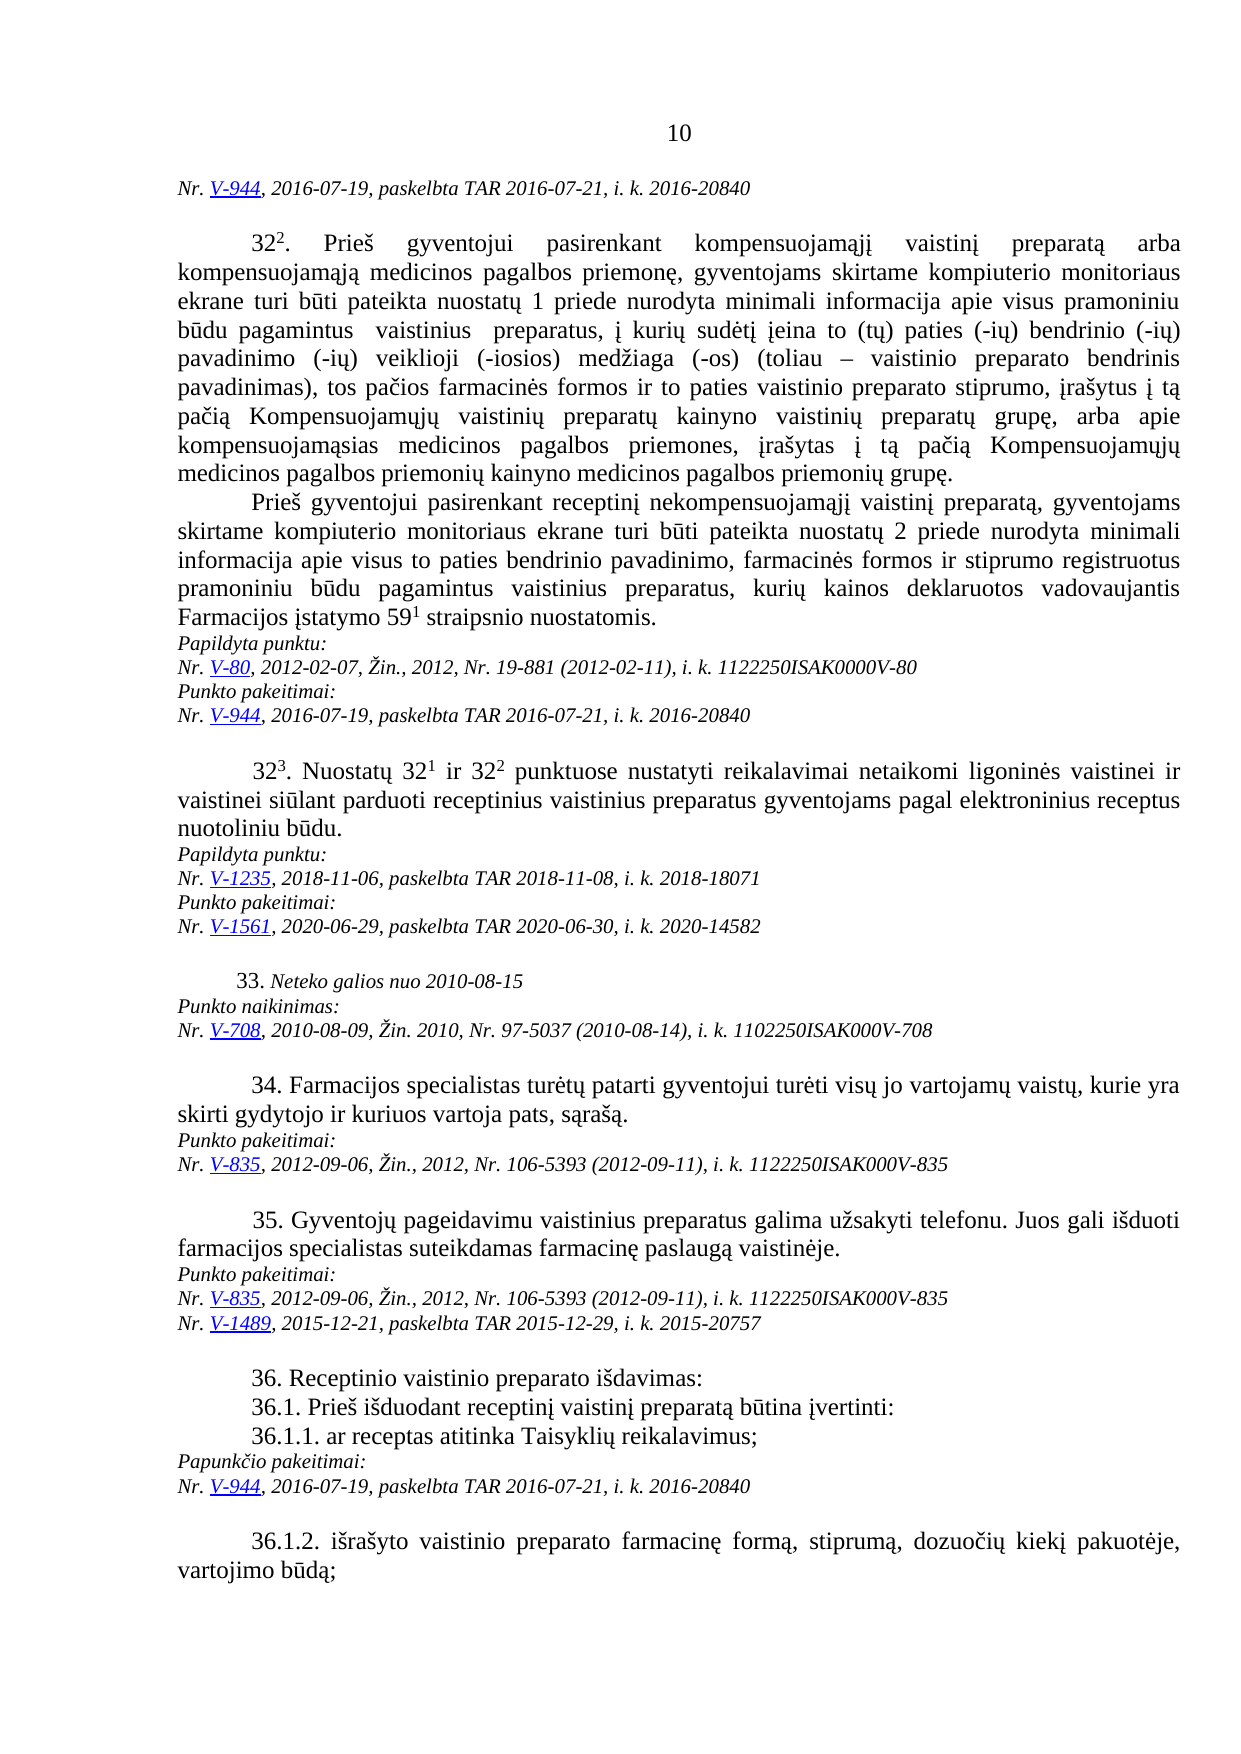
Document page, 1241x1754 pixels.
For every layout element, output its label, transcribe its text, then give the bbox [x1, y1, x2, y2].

text 35. Gyventojų pageidavimu vaistinius preparatus galima užsakyti telefonu. Juos gali išduoti farmacijos specialistas suteikdamas farmacinę paslaugą vaistinėje. [177, 1205, 1181, 1262]
text Punkto pakeitimai: [177, 1262, 1181, 1286]
text 34. Farmacijos specialistas turėtų patarti gyventojui turėti visų jo vartojamų vaistų, kurie yra skirti gydytojo ir kuriuos vartoja pats, sąrašą. [177, 1070, 1181, 1128]
text Papildyta punktu: [177, 631, 1181, 655]
text Punkto naikinimas: [177, 993, 1181, 1018]
text 33. Neteko galios nuo 2010-08-15 [177, 967, 1181, 993]
text Nr. V-708, 2010-08-09, Žin. 2010, Nr. 97-5037 (2010-08-14), i. k. 1102250ISAK000V-708 [177, 1018, 1181, 1042]
text Nr. V-944, 2016-07-19, paskelbta TAR 2016-07-21, i. k. 2016-20840 [177, 1473, 1181, 1498]
text 36.1. Prieš išduodant receptinį vaistinį preparatą būtina įvertinti: [177, 1392, 1181, 1421]
text 36.1.2. išrašyto vaistinio preparato farmacinę formą, stiprumą, dozuočių kiekį pakuotėje, vartojimo būdą; [177, 1526, 1181, 1584]
text 323. Nuostatų 321 ir 322 punktuose nustatyti reikalavimai netaikomi ligoninės vaistinei ir vaistinei siūlant parduoti receptinius vaistinius preparatus gyventojams pagal elektroninius receptus nuotoliniu būdu. [177, 756, 1181, 842]
text Nr. V-1235, 2018-11-06, paskelbta TAR 2018-11-08, i. k. 2018-18071 [177, 866, 1181, 890]
text Punkto pakeitimai: [177, 679, 1181, 703]
text Nr. V-1489, 2015-12-21, paskelbta TAR 2015-12-29, i. k. 2015-20757 [177, 1310, 1181, 1334]
text Punkto pakeitimai: [177, 1128, 1181, 1152]
text Nr. V-835, 2012-09-06, Žin., 2012, Nr. 106-5393 (2012-09-11), i. k. 1122250ISAK000V-835 [177, 1152, 1181, 1176]
text Punkto pakeitimai: [177, 890, 1181, 914]
text Papunkčio pakeitimai: [177, 1449, 1181, 1473]
text 36. Receptinio vaistinio preparato išdavimas: [177, 1363, 1181, 1392]
text Nr. V-835, 2012-09-06, Žin., 2012, Nr. 106-5393 (2012-09-11), i. k. 1122250ISAK000V-835 [177, 1286, 1181, 1310]
text Papildyta punktu: [177, 842, 1181, 866]
text 322. Prieš gyventojui pasirenkant kompensuojamąjį vaistinį preparatą arba kompensuojamąją medicinos pagalbos priemonę, gyventojams skirtame kompiuterio monitoriaus ekrane turi būti pateikta nuostatų 1 priede nurodyta minimali informacija apie visus pramoniniu būdu pagamintus vaistinius preparatus, į kurių sudėtį įeina to (tų) paties (-ių) bendrinio (-ių) pavadinimo (-ių) veiklioji (-iosios) medžiaga (-os) (toliau – vaistinio preparato bendrinis pavadinimas), tos pačios farmacinės formos ir to paties vaistinio preparato stiprumo, įrašytus į tą pačią Kompensuojamųjų vaistinių preparatų kainyno vaistinių preparatų grupę, arba apie kompensuojamąsias medicinos pagalbos priemones, įrašytas į tą pačią Kompensuojamųjų medicinos pagalbos priemonių kainyno medicinos pagalbos priemonių grupę. [177, 228, 1181, 487]
text 36.1.1. ar receptas atitinka Taisyklių reikalavimus; [177, 1421, 1181, 1449]
text Nr. V-944, 2016-07-19, paskelbta TAR 2016-07-21, i. k. 2016-20840 [177, 703, 1181, 727]
text Nr. V-1561, 2020-06-29, paskelbta TAR 2020-06-30, i. k. 2020-14582 [177, 914, 1181, 938]
text Nr. V-80, 2012-02-07, Žin., 2012, Nr. 19-881 (2012-02-11), i. k. 1122250ISAK0000V-80 [177, 655, 1181, 679]
text Prieš gyventojui pasirenkant receptinį nekompensuojamąjį vaistinį preparatą, gyventojams skirtame kompiuterio monitoriaus ekrane turi būti pateikta nuostatų 2 priede nurodyta minimali informacija apie visus to paties bendrinio pavadinimo, farmacinės formos ir stiprumo registruotus pramoniniu būdu pagamintus vaistinius preparatus, kurių kainos deklaruotos vadovaujantis Farmacijos įstatymo 591 straipsnio nuostatomis. [177, 487, 1181, 631]
text Nr. V-944, 2016-07-19, paskelbta TAR 2016-07-21, i. k. 2016-20840 [177, 176, 1181, 200]
